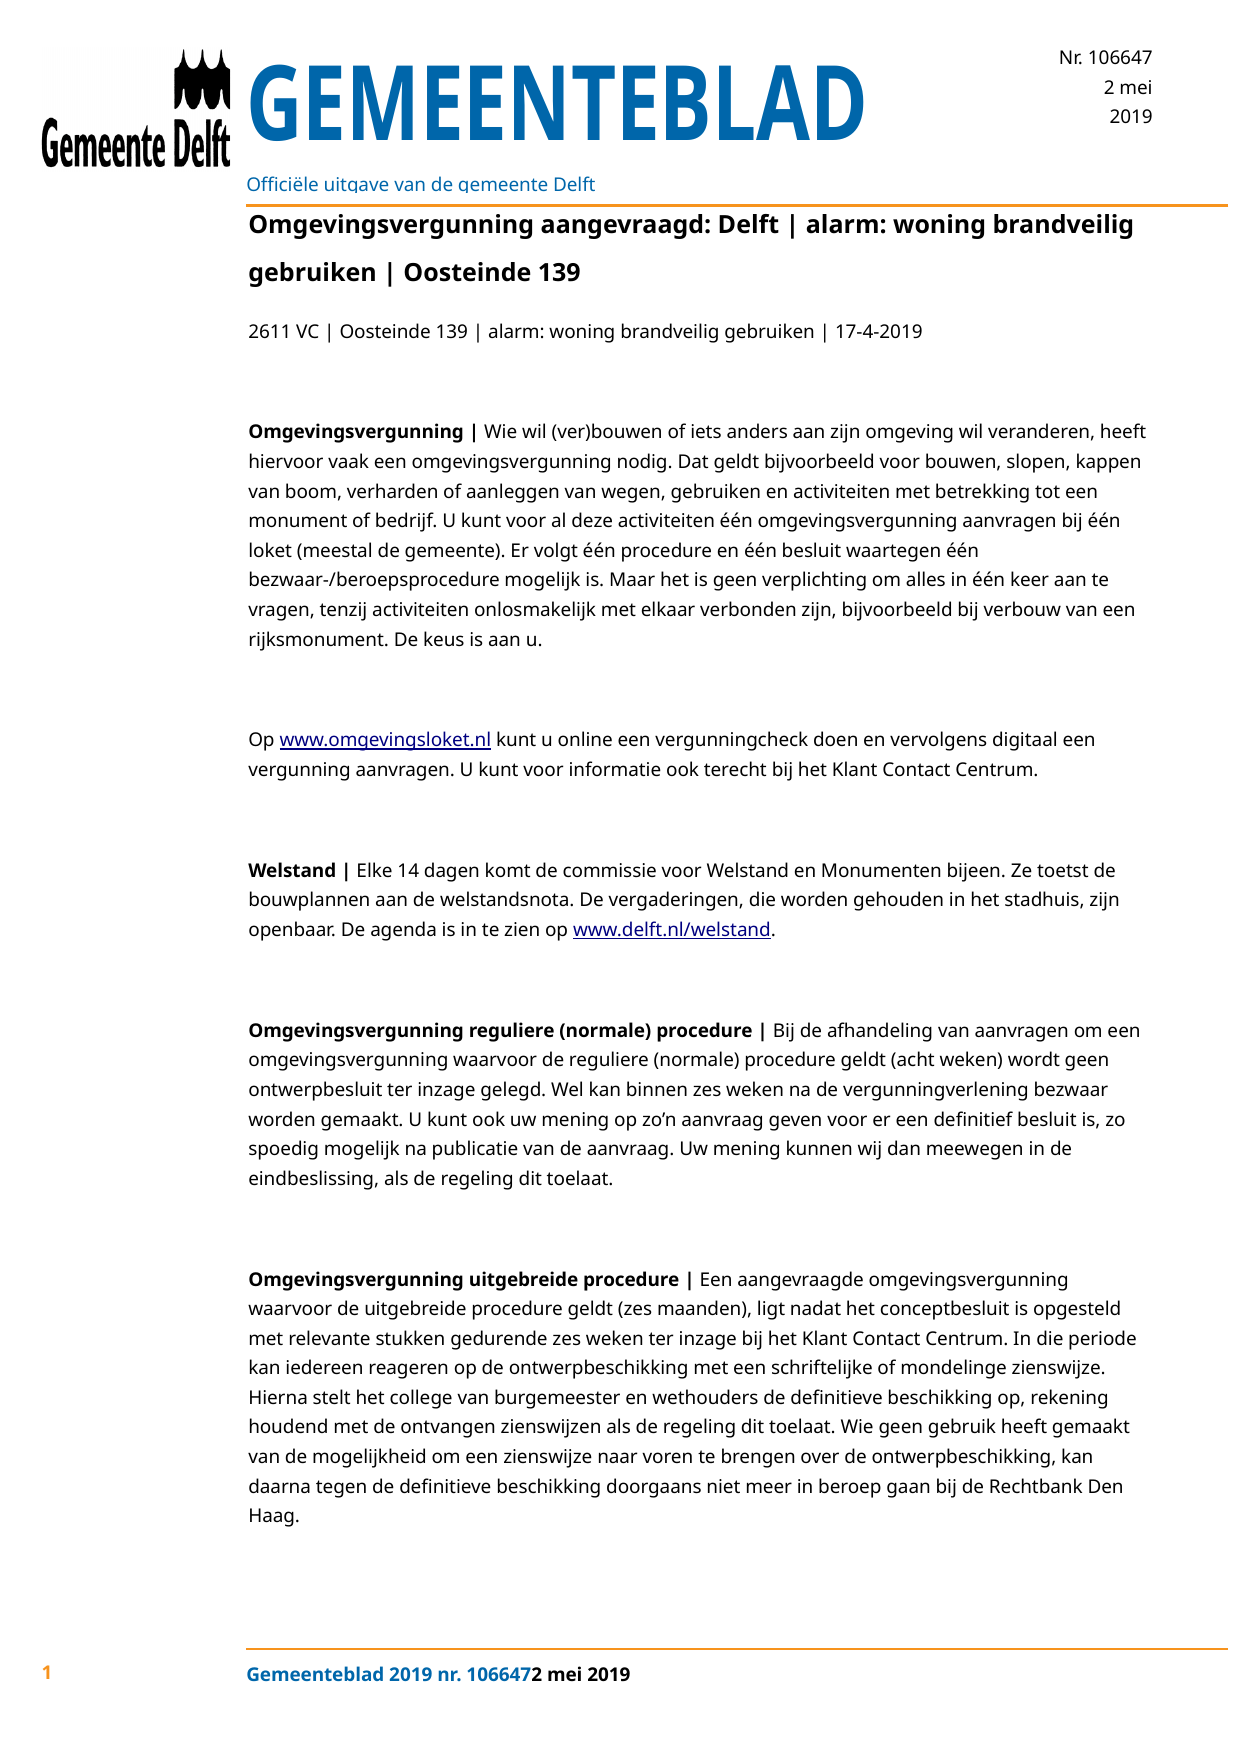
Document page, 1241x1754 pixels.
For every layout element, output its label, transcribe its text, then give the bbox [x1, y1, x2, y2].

text Omgevingsvergunning uitgebreide procedure | Een aangevraagde omgevingsvergunning waarvoor de uitgebreide procedure geldt (zes maanden), ligt nadat het conceptbesluit is opgesteld met relevante stukken gedurende zes weken ter inzage bij het Klant Contact Centrum. In die periode kan iedereen reageren op de ontwerpbeschikking met een schriftelijke of mondelinge zienswijze. Hierna stelt het college van burgemeester en wethouders de definitieve beschikking op, rekening houdend met de ontvangen zienswijzen als de regeling dit toelaat. Wie geen gebruik heeft gemaakt van de mogelijkheid om een zienswijze naar voren te brengen over de ontwerpbeschikking, kan daarna tegen de definitieve beschikking doorgaans niet meer in beroep gaan bij de Rechtbank Den Haag. [248, 1266, 1152, 1528]
text Op www.omgevingsloket.nl kunt u online een vergunningcheck doen en vervolgens digitaal een vergunning aanvragen. U kunt voor informatie ook terecht bij het Klant Contact Centrum. [248, 727, 1152, 782]
text 2611 VC | Oosteinde 139 | alarm: woning brandveilig gebruiken | 17-4-2019 [248, 318, 1152, 344]
text Welstand | Elke 14 dagen komt de commissie voor Welstand en Monumenten bijeen. Ze toetst de bouwplannen aan de welstandsnota. De vergaderingen, die worden gehouden in het stadhuis, zijn openbaar. De agenda is in te zien op www.delft.nl/welstand. [248, 857, 1152, 942]
text Omgevingsvergunning reguliere (normale) procedure | Bij de afhandeling van aanvragen om een omgevingsvergunning waarvoor de reguliere (normale) procedure geldt (acht weken) wordt geen ontwerpbesluit ter inzage gelegd. Wel kan binnen zes weken na de vergunningverlening bezwaar worden gemaakt. U kunt ook uw mening op zo’n aanvraag geven voor er een definitief besluit is, zo spoedig mogelijk na publicatie van de aanvraag. Uw mening kunnen wij dan meewegen in de eindbeslissing, als de regeling dit toelaat. [248, 1017, 1152, 1191]
text Omgevingsvergunning aangevraagd: Delft | alarm: woning brandveilig gebruiken | Oosteinde 139 [248, 207, 1152, 288]
text Omgevingsvergunning | Wie wil (ver)bouwen of iets anders aan zijn omgeving wil veranderen, heeft hiervoor vaak een omgevingsvergunning nodig. Dat geldt bijvoorbeeld voor bouwen, slopen, kappen van boom, verharden of aanleggen van wegen, gebruiken en activiteiten met betrekking tot een monument of bedrijf. U kunt voor al deze activiteiten één omgevingsvergunning aanvragen bij één loket (meestal de gemeente). Er volgt één procedure en één besluit waartegen één bezwaar-/beroepsprocedure mogelijk is. Maar het is geen verplichting om alles in één keer aan te vragen, tenzij activiteiten onlosmakelijk met elkaar verbonden zijn, bijvoorbeeld bij verbouw van een rijksmonument. De keus is aan u. [248, 419, 1152, 652]
picture [41, 47, 231, 172]
